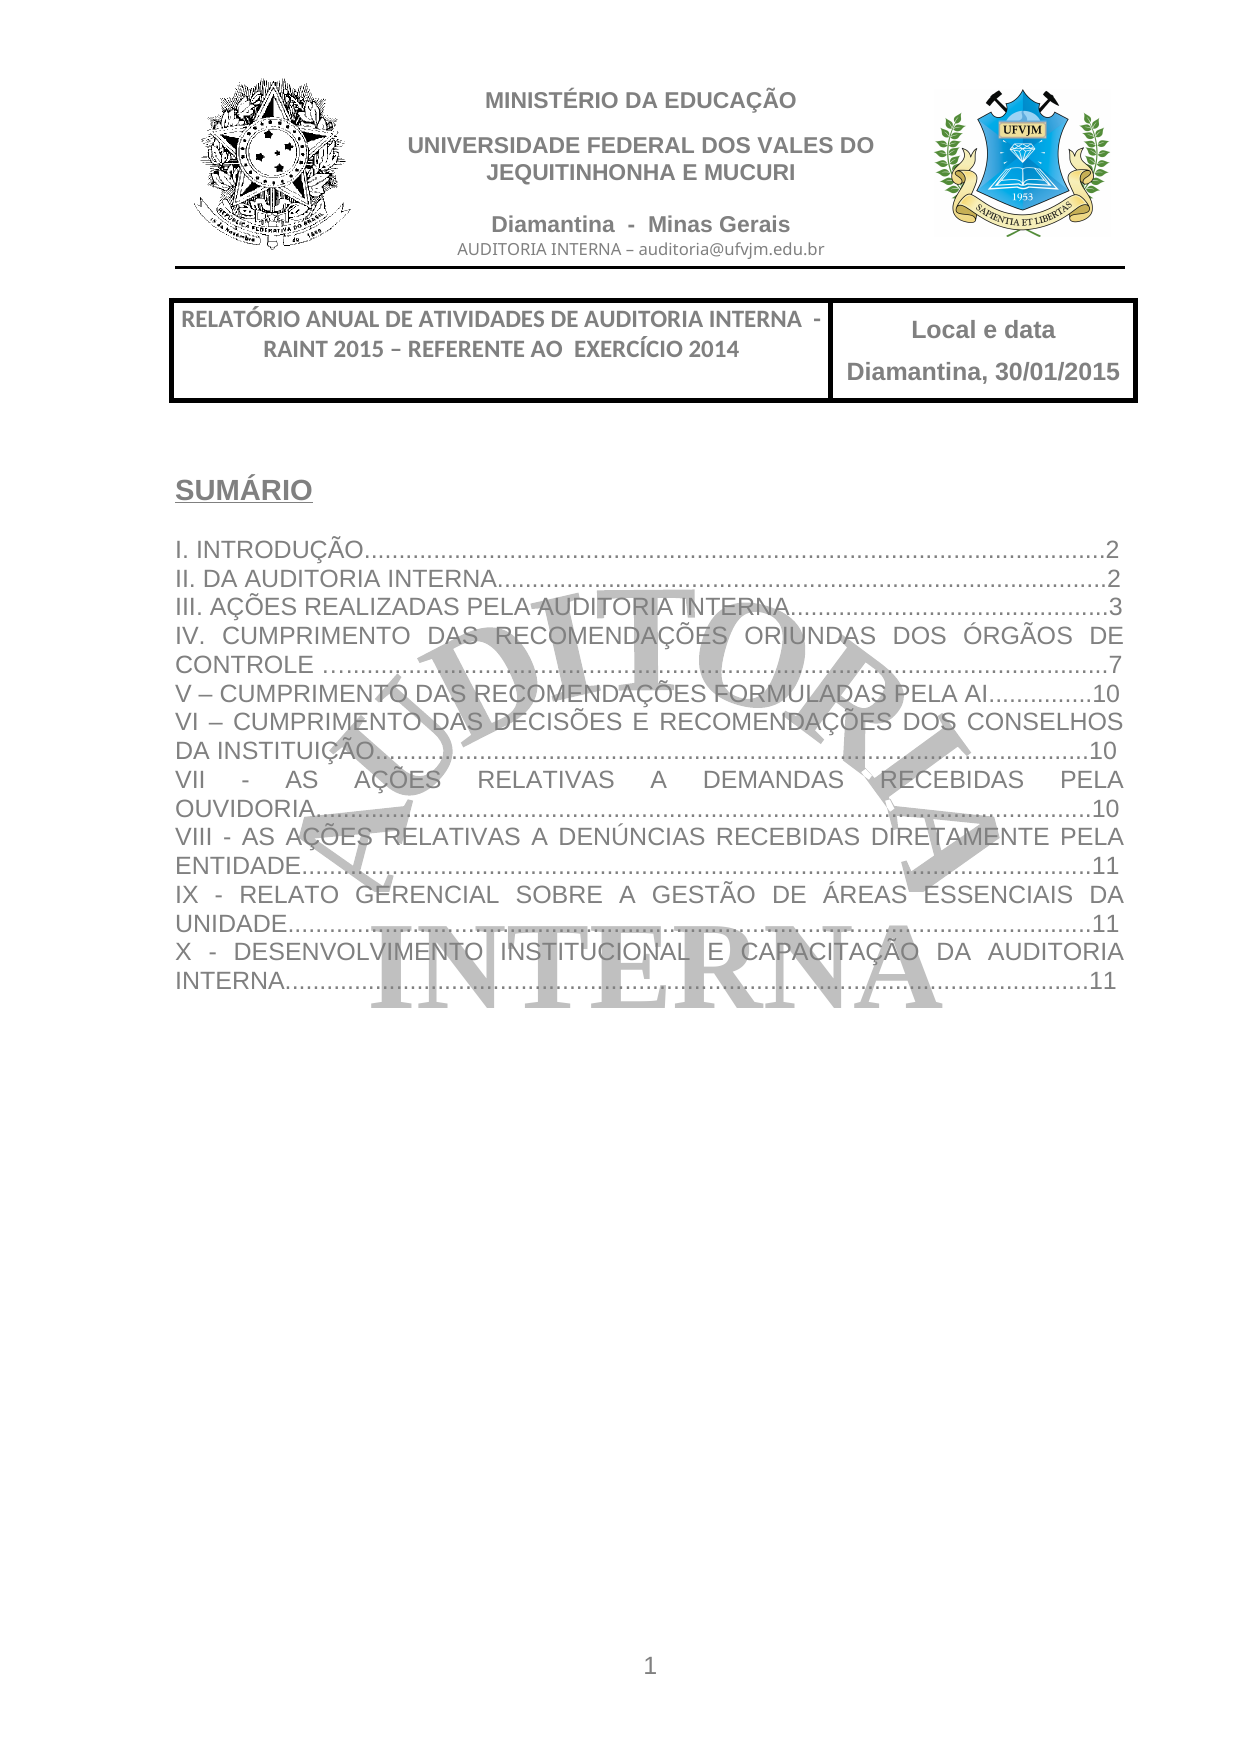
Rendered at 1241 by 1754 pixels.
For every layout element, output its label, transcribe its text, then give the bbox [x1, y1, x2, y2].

text V – CUMPRIMENTO DAS RECOMENDAÇÕES FORMULADAS PELA AI...............10 [175, 679, 403, 707]
text V – CUMPRIMENTO DAS RECOMENDAÇÕES FORMULADAS PELA AI...............10 [398, 679, 456, 707]
text V – CUMPRIMENTO DAS RECOMENDAÇÕES FORMULADAS PELA AI...............10 [772, 679, 822, 707]
text VIII - AS AÇÕES RELATIVAS A DENÚNCIAS RECEBIDAS DIRETAMENTE PELA ENTIDADE..................................................................................................................11 [361, 822, 933, 880]
table_header RELATÓRIO ANUAL DE ATIVIDADES DE AUDITORIA INTERNA - RAINT 2015 – REFERENTE AO EXERCÍCIO 2014 [174, 303, 828, 398]
text I. INTRODUÇÃO...........................................................................................................2 [175, 535, 1125, 564]
text VII - AS AÇÕES RELATIVAS A DEMANDAS RECEBIDAS PELA OUVIDORIA................................................................................................................10 [175, 765, 890, 822]
table_header Local e data Diamantina, 30/01/2015 [833, 303, 1133, 398]
text IX - RELATO GERENCIAL SOBRE A GESTÃO DE ÁREAS ESSENCIAIS DA UNIDADE....................................................................................................................11 [390, 880, 908, 892]
text VIII - AS AÇÕES RELATIVAS A DENÚNCIAS RECEBIDAS DIRETAMENTE PELA ENTIDADE..................................................................................................................11 [175, 822, 356, 880]
text X - DESENVOLVIMENTO INSTITUCIONAL E CAPACITAÇÃO DA AUDITORIA INTERNA....................................................................................................................11 [998, 937, 1125, 995]
text SUMÁRIO [175, 473, 1125, 506]
text VI – CUMPRIMENTO DAS DECISÕES E RECOMENDAÇÕES DOS CONSELHOS DA INSTITUIÇÃO.......................................................................................................10 [420, 707, 847, 765]
text VI – CUMPRIMENTO DAS DECISÕES E RECOMENDAÇÕES DOS CONSELHOS DA INSTITUIÇÃO.......................................................................................................10 [865, 707, 1125, 765]
text V – CUMPRIMENTO DAS RECOMENDAÇÕES FORMULADAS PELA AI...............10 [531, 679, 645, 707]
picture [933, 89, 1111, 237]
text X - DESENVOLVIMENTO INSTITUCIONAL E CAPACITAÇÃO DA AUDITORIA INTERNA....................................................................................................................11 [175, 937, 312, 995]
text IV. CUMPRIMENTO DAS RECOMENDAÇÕES ORIUNDAS DOS ÓRGÃOS DE CONTROLE …..............................................................................................................7 [795, 621, 1125, 679]
text III. AÇÕES REALIZADAS PELA AUDITORIA INTERNA..............................................3 [658, 592, 1125, 621]
text V – CUMPRIMENTO DAS RECOMENDAÇÕES FORMULADAS PELA AI...............10 [639, 679, 741, 707]
text IX - RELATO GERENCIAL SOBRE A GESTÃO DE ÁREAS ESSENCIAIS DA UNIDADE....................................................................................................................11 [927, 880, 1125, 937]
text III. AÇÕES REALIZADAS PELA AUDITORIA INTERNA..............................................3 [175, 592, 576, 621]
text III. AÇÕES REALIZADAS PELA AUDITORIA INTERNA..............................................3 [569, 592, 634, 621]
text VII - AS AÇÕES RELATIVAS A DEMANDAS RECEBIDAS PELA OUVIDORIA................................................................................................................10 [890, 765, 1125, 822]
picture [182, 72, 363, 251]
text IV. CUMPRIMENTO DAS RECOMENDAÇÕES ORIUNDAS DOS ÓRGÃOS DE CONTROLE …..............................................................................................................7 [175, 621, 560, 679]
text VIII - AS AÇÕES RELATIVAS A DENÚNCIAS RECEBIDAS DIRETAMENTE PELA ENTIDADE..................................................................................................................11 [942, 822, 1125, 880]
text V – CUMPRIMENTO DAS RECOMENDAÇÕES FORMULADAS PELA AI...............10 [898, 679, 1125, 707]
text IX - RELATO GERENCIAL SOBRE A GESTÃO DE ÁREAS ESSENCIAIS DA UNIDADE....................................................................................................................11 [175, 880, 364, 937]
text VI – CUMPRIMENTO DAS DECISÕES E RECOMENDAÇÕES DOS CONSELHOS DA INSTITUIÇÃO.......................................................................................................10 [175, 707, 443, 765]
text II. DA AUDITORIA INTERNA........................................................................................2 [175, 564, 1125, 592]
